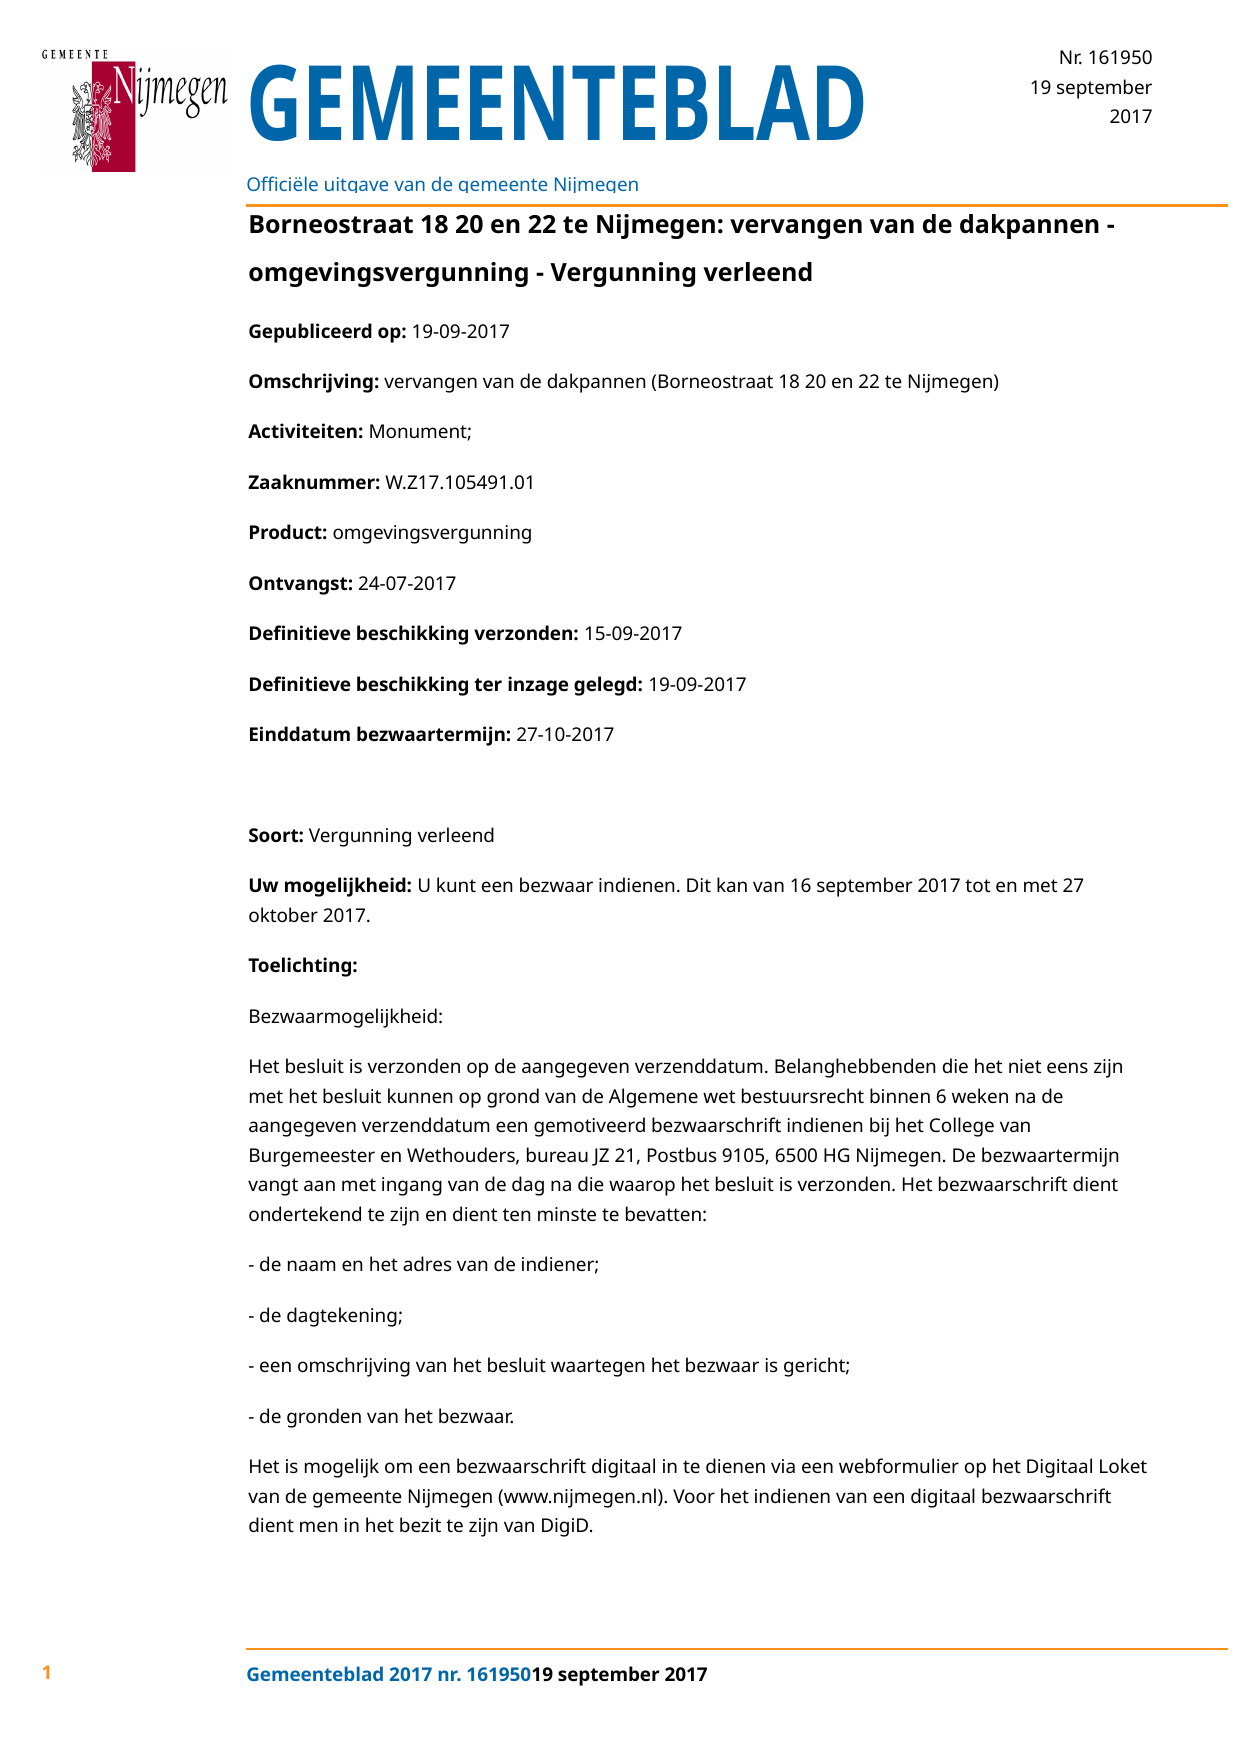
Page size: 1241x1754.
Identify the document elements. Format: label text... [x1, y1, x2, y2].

text Zaaknummer: W.Z17.105491.01 [248, 469, 1152, 495]
text - de gronden van het bezwaar. [248, 1403, 1152, 1429]
text Definitieve beschikking verzonden: 15-09-2017 [248, 620, 1152, 646]
text Soort: Vergunning verleend [248, 822, 1152, 848]
text Uw mogelijkheid: U kunt een bezwaar indienen. Dit kan van 16 september 2017 tot en met 27 oktober 2017. [248, 872, 1152, 928]
text - een omschrijving van het besluit waartegen het bezwaar is gericht; [248, 1352, 1152, 1378]
text Het besluit is verzonden op de aangegeven verzenddatum. Belanghebbenden die het niet eens zijn met het besluit kunnen op grond van de Algemene wet bestuursrecht binnen 6 weken na de aangegeven verzenddatum een gemotiveerd bezwaarschrift indienen bij het College van Burgemeester en Wethouders, bureau JZ 21, Postbus 9105, 6500 HG Nijmegen. De bezwaartermijn vangt aan met ingang van de dag na die waarop het besluit is verzonden. Het bezwaarschrift dient ondertekend te zijn en dient ten minste te bevatten: [248, 1053, 1152, 1227]
text - de dagtekening; [248, 1302, 1152, 1328]
text Ontvangst: 24-07-2017 [248, 570, 1152, 596]
text Toelichting: [248, 952, 1152, 978]
text Gepubliceerd op: 19-09-2017 [248, 318, 1152, 344]
text Het is mogelijk om een bezwaarschrift digitaal in te dienen via een webformulier op het Digitaal Loket van de gemeente Nijmegen (www.nijmegen.nl). Voor het indienen van een digitaal bezwaarschrift dient men in het bezit te zijn van DigiD. [248, 1453, 1152, 1538]
text Borneostraat 18 20 en 22 te Nijmegen: vervangen van de dakpannen - omgevingsvergunning - Vergunning verleend [248, 207, 1152, 288]
text Product: omgevingsvergunning [248, 519, 1152, 545]
text - de naam en het adres van de indiener; [248, 1252, 1152, 1277]
text Omschrijving: vervangen van de dakpannen (Borneostraat 18 20 en 22 te Nijmegen) [248, 368, 1152, 394]
text Activiteiten: Monument; [248, 419, 1152, 444]
text Definitieve beschikking ter inzage gelegd: 19-09-2017 [248, 671, 1152, 697]
text Bezwaarmogelijkheid: [248, 1003, 1152, 1029]
text Einddatum bezwaartermijn: 27-10-2017 [248, 721, 1152, 747]
picture [41, 47, 231, 172]
